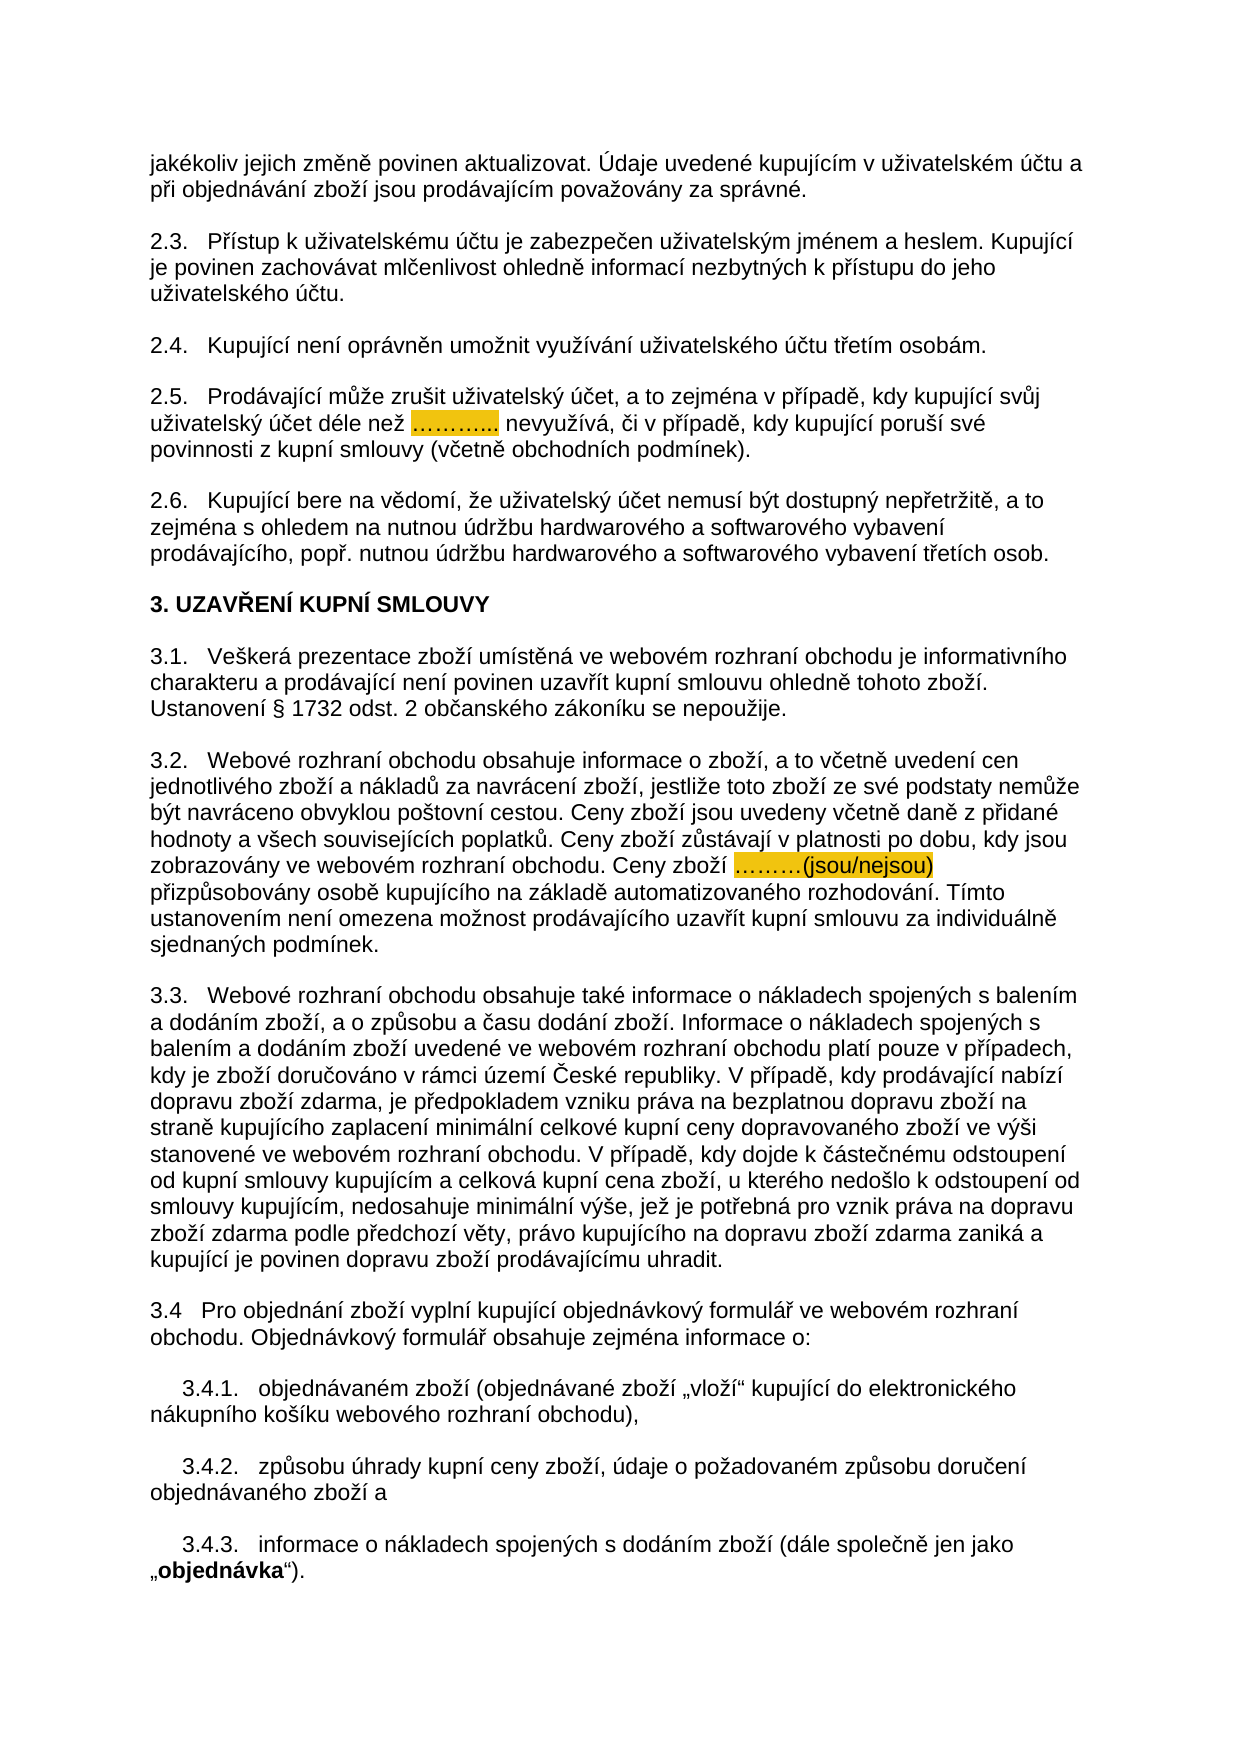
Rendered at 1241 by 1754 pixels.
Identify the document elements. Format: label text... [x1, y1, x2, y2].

text 2.5. Prodávající může zrušit uživatelský účet, a to zejména v případě, kdy kupující svůj uživatelský účet déle než ………... nevyužívá, či v případě, kdy kupující poruší své povinnosti z kupní smlouvy (včetně obchodních podmínek). [150, 383, 1090, 462]
text 2.4. Kupující není oprávněn umožnit využívání uživatelského účtu třetím osobám. [150, 332, 1090, 358]
text 3. UZAVŘENÍ KUPNÍ SMLOUVY [150, 591, 1090, 618]
text 3.3. Webové rozhraní obchodu obsahuje také informace o nákladech spojených s balením a dodáním zboží, a o způsobu a času dodání zboží. Informace o nákladech spojených s balením a dodáním zboží uvedené ve webovém rozhraní obchodu platí pouze v případech, kdy je zboží doručováno v rámci území České republiky. V případě, kdy prodávající nabízí dopravu zboží zdarma, je předpokladem vzniku práva na bezplatnou dopravu zboží na straně kupujícího zaplacení minimální celkové kupní ceny dopravovaného zboží ve výši stanovené ve webovém rozhraní obchodu. V případě, kdy dojde k částečnému odstoupení od kupní smlouvy kupujícím a celková kupní cena zboží, u kterého nedošlo k odstoupení od smlouvy kupujícím, nedosahuje minimální výše, jež je potřebná pro vznik práva na dopravu zboží zdarma podle předchozí věty, právo kupujícího na dopravu zboží zdarma zaniká a kupující je povinen dopravu zboží prodávajícímu uhradit. [150, 982, 1090, 1272]
text jakékoliv jejich změně povinen aktualizovat. Údaje uvedené kupujícím v uživatelském účtu a při objednávání zboží jsou prodávajícím považovány za správné. [150, 150, 1090, 203]
text 2.3. Přístup k uživatelskému účtu je zabezpečen uživatelským jménem a heslem. Kupující je povinen zachovávat mlčenlivost ohledně informací nezbytných k přístupu do jeho uživatelského účtu. [150, 228, 1090, 307]
text 3.4 Pro objednání zboží vyplní kupující objednávkový formulář ve webovém rozhraní obchodu. Objednávkový formulář obsahuje zejména informace o: [150, 1297, 1090, 1350]
text 3.4.3. informace o nákladech spojených s dodáním zboží (dále společně jen jako „objednávka“). [150, 1531, 1090, 1583]
text 3.4.2. způsobu úhrady kupní ceny zboží, údaje o požadovaném způsobu doručení objednávaného zboží a [150, 1453, 1090, 1506]
text 3.4.1. objednávaném zboží (objednávané zboží „vloží“ kupující do elektronického nákupního košíku webového rozhraní obchodu), [150, 1375, 1090, 1428]
text 3.1. Veškerá prezentace zboží umístěná ve webovém rozhraní obchodu je informativního charakteru a prodávající není povinen uzavřít kupní smlouvu ohledně tohoto zboží. Ustanovení § 1732 odst. 2 občanského zákoníku se nepoužije. [150, 643, 1090, 722]
text 3.2. Webové rozhraní obchodu obsahuje informace o zboží, a to včetně uvedení cen jednotlivého zboží a nákladů za navrácení zboží, jestliže toto zboží ze své podstaty nemůže být navráceno obvyklou poštovní cestou. Ceny zboží jsou uvedeny včetně daně z přidané hodnoty a všech souvisejících poplatků. Ceny zboží zůstávají v platnosti po dobu, kdy jsou zobrazovány ve webovém rozhraní obchodu. Ceny zboží ………(jsou/nejsou) přizpůsobovány osobě kupujícího na základě automatizovaného rozhodování. Tímto ustanovením není omezena možnost prodávajícího uzavřít kupní smlouvu za individuálně sjednaných podmínek. [150, 747, 1090, 957]
text 2.6. Kupující bere na vědomí, že uživatelský účet nemusí být dostupný nepřetržitě, a to zejména s ohledem na nutnou údržbu hardwarového a softwarového vybavení prodávajícího, popř. nutnou údržbu hardwarového a softwarového vybavení třetích osob. [150, 487, 1090, 566]
